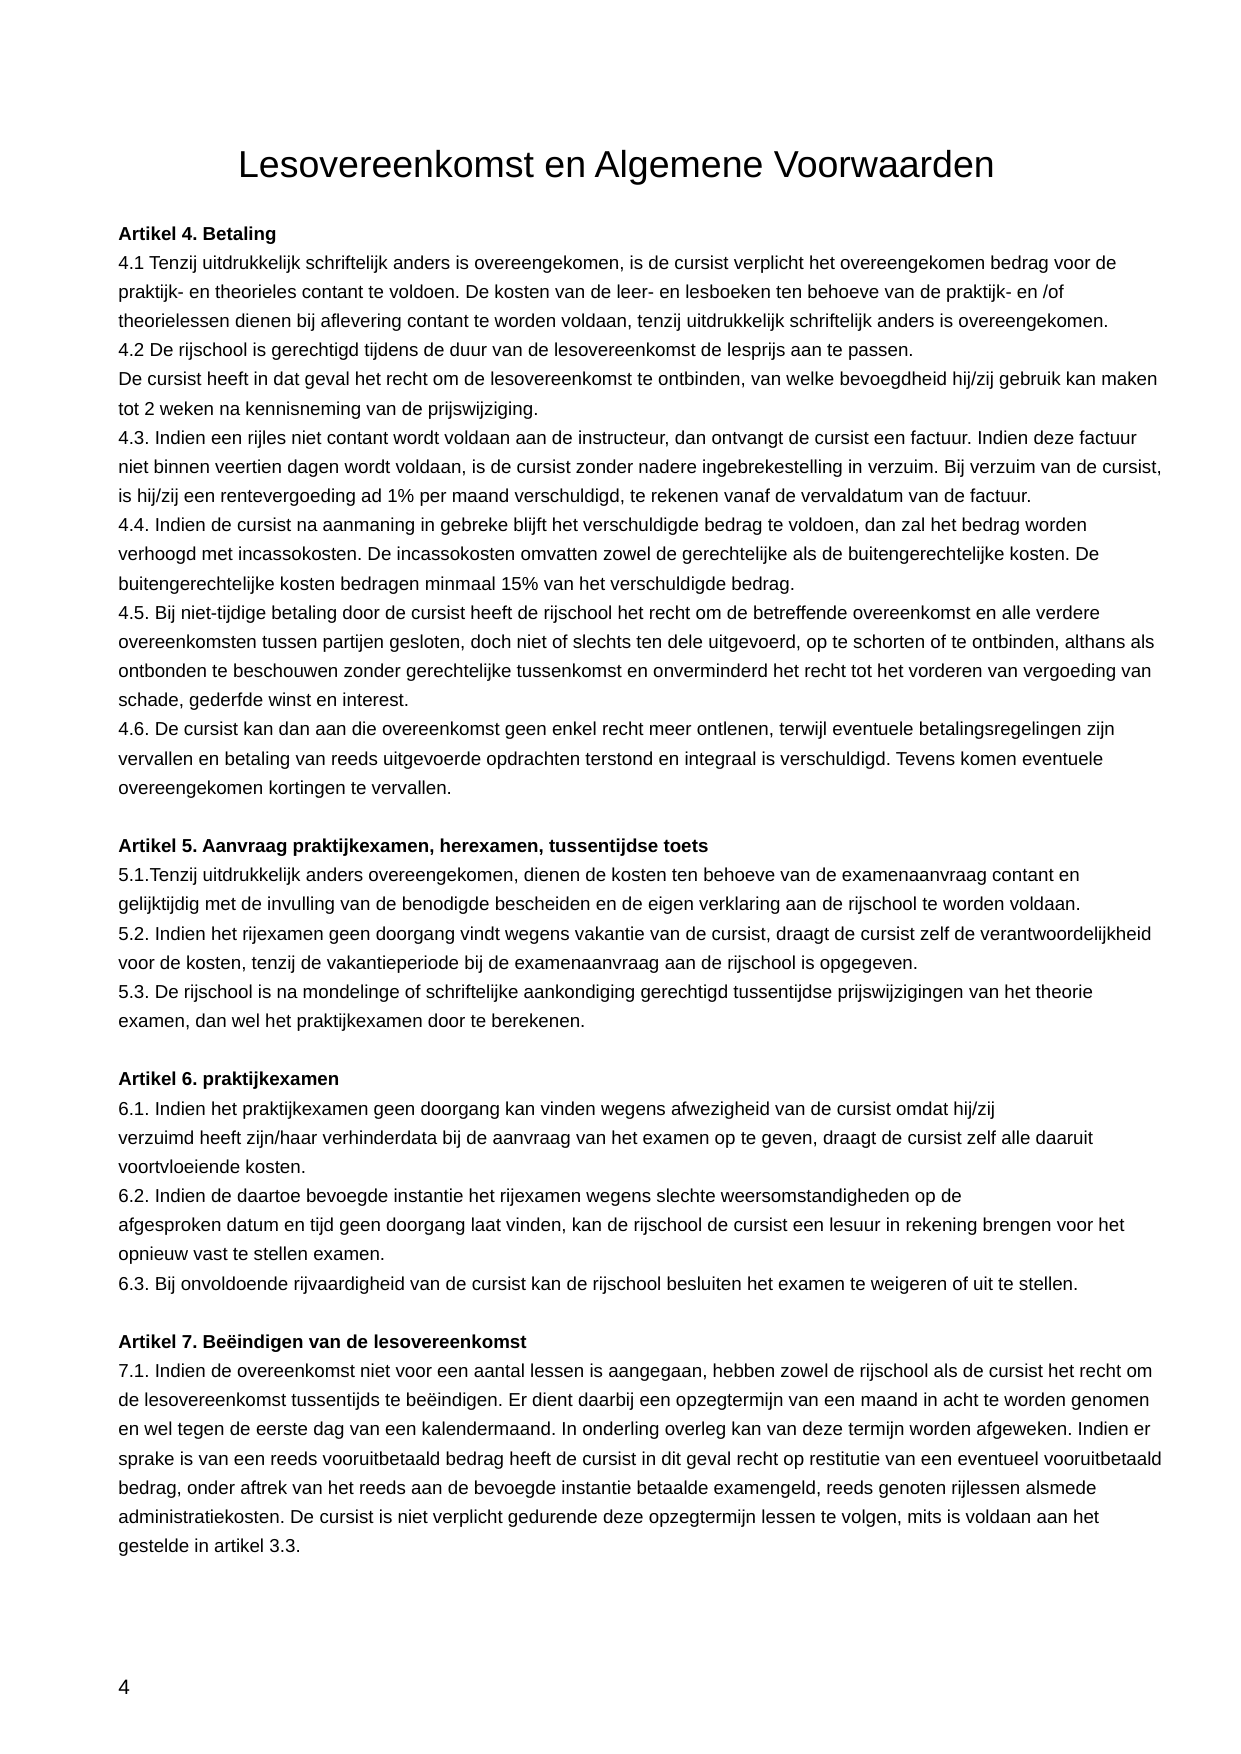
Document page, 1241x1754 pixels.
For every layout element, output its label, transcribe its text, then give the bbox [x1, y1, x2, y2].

text Artikel 5. Aanvraag praktijkexamen, herexamen, tussentijdse toets [118, 827, 1162, 856]
text 4.3. Indien een rijles niet contant wordt voldaan aan de instructeur, dan ontvangt de cursist een factuur. Indien deze factuur niet binnen veertien dagen wordt voldaan, is de cursist zonder nadere ingebrekestelling in verzuim. Bij verzuim van de cursist, is hij/zij een rentevergoeding ad 1% per maand verschuldigd, te rekenen vanaf de vervaldatum van de factuur. [118, 419, 1162, 506]
text verzuimd heeft zijn/haar verhinderdata bij de aanvraag van het examen op te geven, draagt de cursist zelf alle daaruit voortvloeiende kosten. [118, 1119, 1162, 1177]
text 6.2. Indien de daartoe bevoegde instantie het rijexamen wegens slechte weersomstandigheden op de [118, 1177, 1162, 1206]
text 4.2 De rijschool is gerechtigd tijdens de duur van de lesovereenkomst de lesprijs aan te passen. [118, 331, 1162, 361]
text 4.6. De cursist kan dan aan die overeenkomst geen enkel recht meer ontlenen, terwijl eventuele betalingsregelingen zijn vervallen en betaling van reeds uitgevoerde opdrachten terstond en integraal is verschuldigd. Tevens komen eventuele overeengekomen kortingen te vervallen. [118, 711, 1162, 798]
text 4.1 Tenzij uitdrukkelijk schriftelijk anders is overeengekomen, is de cursist verplicht het overeengekomen bedrag voor de praktijk- en theorieles contant te voldoen. De kosten van de leer- en lesboeken ten behoeve van de praktijk- en /of theorielessen dienen bij aflevering contant te worden voldaan, tenzij uitdrukkelijk schriftelijk anders is overeengekomen. [118, 244, 1162, 331]
subtitle Artikel 4. Betaling [118, 215, 1162, 244]
text 7.1. Indien de overeenkomst niet voor een aantal lessen is aangegaan, hebben zowel de rijschool als de cursist het recht om de lesovereenkomst tussentijds te beëindigen. Er dient daarbij een opzegtermijn van een maand in acht te worden genomen en wel tegen de eerste dag van een kalendermaand. In onderling overleg kan van deze termijn worden afgeweken. Indien er sprake is van een reeds vooruitbetaald bedrag heeft de cursist in dit geval recht op restitutie van een eventueel vooruitbetaald bedrag, onder aftrek van het reeds aan de bevoegde instantie betaalde examengeld, reeds genoten rijlessen alsmede administratiekosten. De cursist is niet verplicht gedurende deze opzegtermijn lessen te volgen, mits is voldaan aan het gestelde in artikel 3.3. [118, 1352, 1162, 1556]
text 5.3. De rijschool is na mondelinge of schriftelijke aankondiging gerechtigd tussentijdse prijswijzigingen van het theorie examen, dan wel het praktijkexamen door te berekenen. [118, 973, 1162, 1031]
text 4.5. Bij niet-tijdige betaling door de cursist heeft de rijschool het recht om de betreffende overeenkomst en alle verdere overeenkomsten tussen partijen gesloten, doch niet of slechts ten dele uitgevoerd, op te schorten of te ontbinden, althans als ontbonden te beschouwen zonder gerechtelijke tussenkomst en onverminderd het recht tot het vorderen van vergoeding van schade, gederfde winst en interest. [118, 594, 1162, 711]
text 5.1.Tenzij uitdrukkelijk anders overeengekomen, dienen de kosten ten behoeve van de examenaanvraag contant en gelijktijdig met de invulling van de benodigde bescheiden en de eigen verklaring aan de rijschool te worden voldaan. [118, 856, 1162, 915]
subtitle Artikel 6. praktijkexamen [118, 1061, 1162, 1090]
text De cursist heeft in dat geval het recht om de lesovereenkomst te ontbinden, van welke bevoegdheid hij/zij gebruik kan maken tot 2 weken na kennisneming van de prijswijziging. [118, 361, 1162, 419]
text 5.2. Indien het rijexamen geen doorgang vindt wegens vakantie van de cursist, draagt de cursist zelf de verantwoordelijkheid voor de kosten, tenzij de vakantieperiode bij de examenaanvraag aan de rijschool is opgegeven. [118, 915, 1162, 973]
text 6.3. Bij onvoldoende rijvaardigheid van de cursist kan de rijschool besluiten het examen te weigeren of uit te stellen. [118, 1265, 1162, 1294]
text afgesproken datum en tijd geen doorgang laat vinden, kan de rijschool de cursist een lesuur in rekening brengen voor het opnieuw vast te stellen examen. [118, 1206, 1162, 1265]
text 4.4. Indien de cursist na aanmaning in gebreke blijft het verschuldigde bedrag te voldoen, dan zal het bedrag worden verhoogd met incassokosten. De incassokosten omvatten zowel de gerechtelijke als de buitengerechtelijke kosten. De buitengerechtelijke kosten bedragen minmaal 15% van het verschuldigde bedrag. [118, 506, 1162, 594]
text 6.1. Indien het praktijkexamen geen doorgang kan vinden wegens afwezigheid van de cursist omdat hij/zij [118, 1090, 1162, 1119]
text Artikel 7. Beëindigen van de lesovereenkomst [118, 1323, 1162, 1352]
